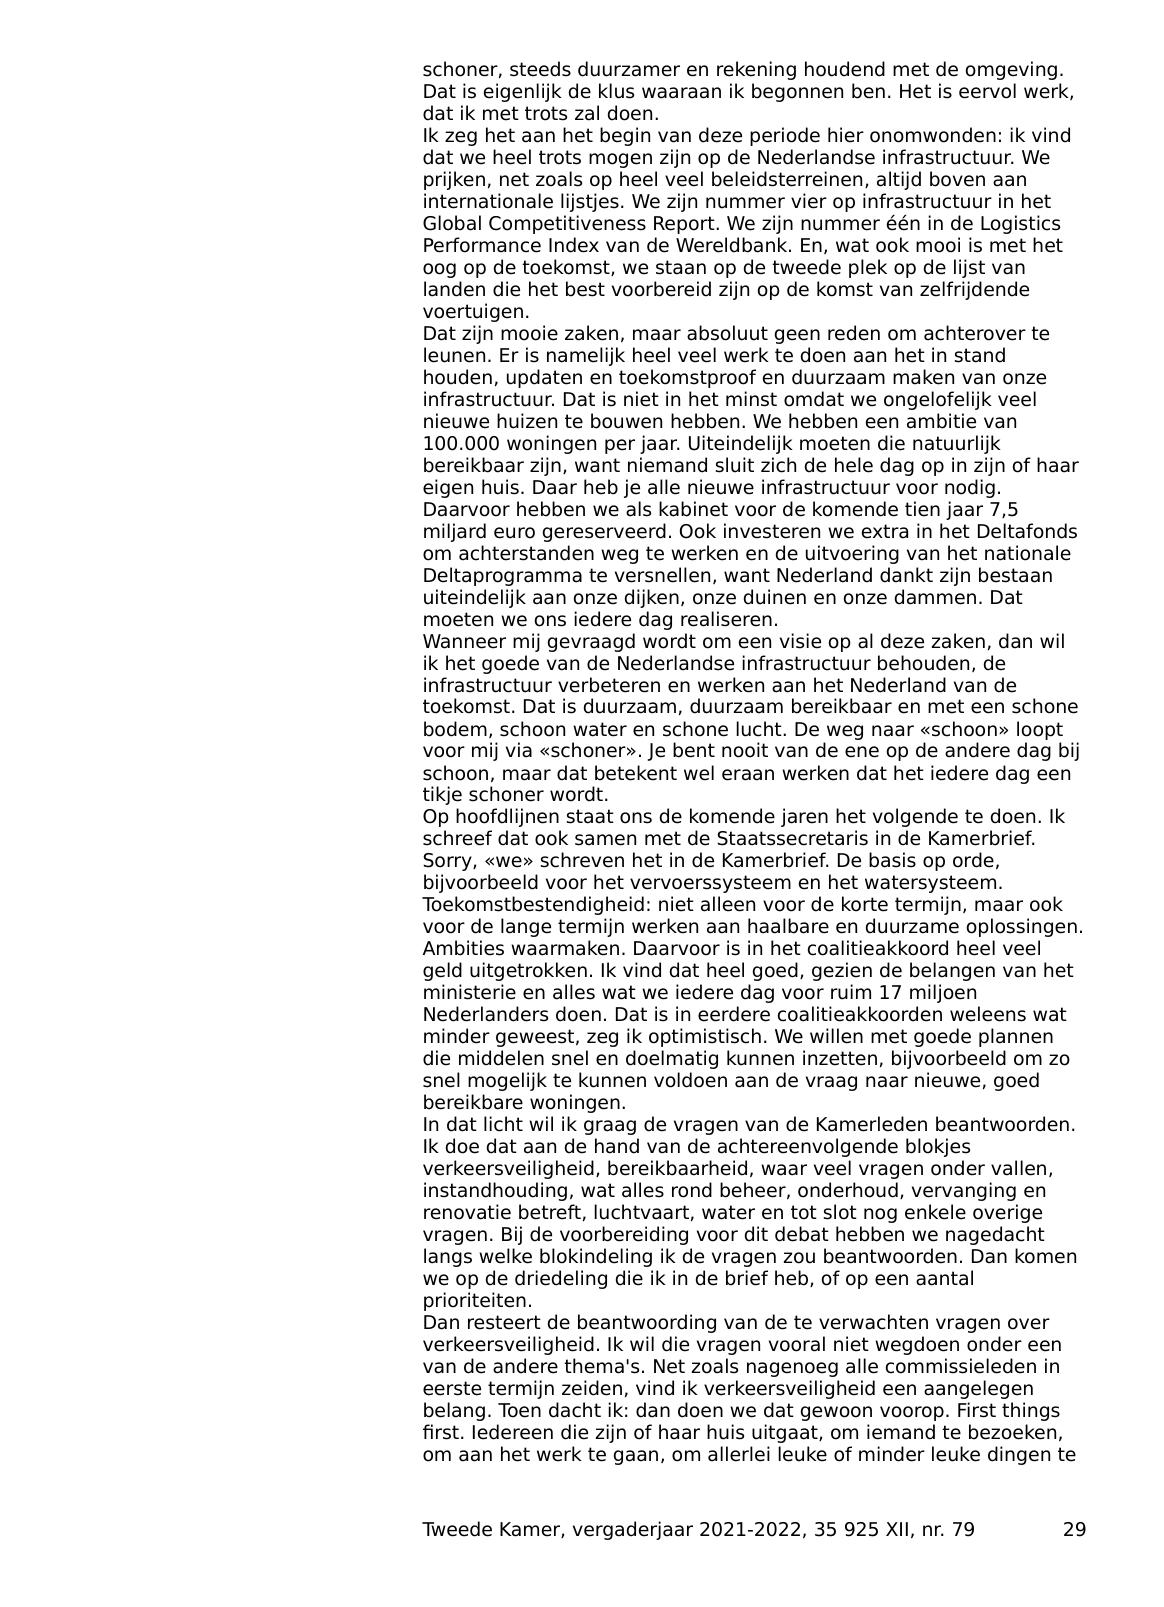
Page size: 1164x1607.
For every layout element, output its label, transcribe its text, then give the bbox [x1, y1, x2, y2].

text Op hoofdlijnen staat ons de komende jaren het volgende te doen. Ik schreef dat ook samen met de Staatssecretaris in de Kamerbrief. Sorry, «we» schreven het in de Kamerbrief. De basis op orde, bijvoorbeeld voor het vervoerssysteem en het watersysteem. Toekomstbestendigheid: niet alleen voor de korte termijn, maar ook voor de lange termijn werken aan haalbare en duurzame oplossingen. Ambities waarmaken. Daarvoor is in het coalitieakkoord heel veel geld uitgetrokken. Ik vind dat heel goed, gezien de belangen van het ministerie en alles wat we iedere dag voor ruim 17 miljoen Nederlanders doen. Dat is in eerdere coalitieakkoorden weleens wat minder geweest, zeg ik optimistisch. We willen met goede plannen die middelen snel en doelmatig kunnen inzetten, bijvoorbeeld om zo snel mogelijk te kunnen voldoen aan de vraag naar nieuwe, goed bereikbare woningen. [422, 806, 1087, 1114]
text In dat licht wil ik graag de vragen van de Kamerleden beantwoorden. Ik doe dat aan de hand van de achtereenvolgende blokjes verkeersveiligheid, bereikbaarheid, waar veel vragen onder vallen, instandhouding, wat alles rond beheer, onderhoud, vervanging en renovatie betreft, luchtvaart, water en tot slot nog enkele overige vragen. Bij de voorbereiding voor dit debat hebben we nagedacht langs welke blokindeling ik de vragen zou beantwoorden. Dan komen we op de driedeling die ik in de brief heb, of op een aantal prioriteiten. [422, 1114, 1087, 1312]
text Dat zijn mooie zaken, maar absoluut geen reden om achterover te leunen. Er is namelijk heel veel werk te doen aan het in stand houden, updaten en toekomstproof en duurzaam maken van onze infrastructuur. Dat is niet in het minst omdat we ongelofelijk veel nieuwe huizen te bouwen hebben. We hebben een ambitie van 100.000 woningen per jaar. Uiteindelijk moeten die natuurlijk bereikbaar zijn, want niemand sluit zich de hele dag op in zijn of haar eigen huis. Daar heb je alle nieuwe infrastructuur voor nodig. Daarvoor hebben we als kabinet voor de komende tien jaar 7,5 miljard euro gereserveerd. Ook investeren we extra in het Deltafonds om achterstanden weg te werken en de uitvoering van het nationale Deltaprogramma te versnellen, want Nederland dankt zijn bestaan uiteindelijk aan onze dijken, onze duinen en onze dammen. Dat moeten we ons iedere dag realiseren. [422, 323, 1087, 631]
text Wanneer mij gevraagd wordt om een visie op al deze zaken, dan wil ik het goede van de Nederlandse infrastructuur behouden, de infrastructuur verbeteren en werken aan het Nederland van de toekomst. Dat is duurzaam, duurzaam bereikbaar en met een schone bodem, schoon water en schone lucht. De weg naar «schoon» loopt voor mij via «schoner». Je bent nooit van de ene op de andere dag bij schoon, maar dat betekent wel eraan werken dat het iedere dag een tikje schoner wordt. [422, 631, 1087, 806]
text Ik zeg het aan het begin van deze periode hier onomwonden: ik vind dat we heel trots mogen zijn op de Nederlandse infrastructuur. We prijken, net zoals op heel veel beleidsterreinen, altijd boven aan internationale lijstjes. We zijn nummer vier op infrastructuur in het Global Competitiveness Report. We zijn nummer één in de Logistics Performance Index van de Wereldbank. En, wat ook mooi is met het oog op de toekomst, we staan op de tweede plek op de lijst van landen die het best voorbereid zijn op de komst van zelfrijdende voertuigen. [422, 125, 1087, 323]
text schoner, steeds duurzamer en rekening houdend met de omgeving. Dat is eigenlijk de klus waaraan ik begonnen ben. Het is eervol werk, dat ik met trots zal doen. [422, 59, 1087, 125]
text Dan resteert de beantwoording van de te verwachten vragen over verkeersveiligheid. Ik wil die vragen vooral niet wegdoen onder een van de andere thema's. Net zoals nagenoeg alle commissieleden in eerste termijn zeiden, vind ik verkeersveiligheid een aangelegen belang. Toen dacht ik: dan doen we dat gewoon voorop. First things first. Iedereen die zijn of haar huis uitgaat, om iemand te bezoeken, om aan het werk te gaan, om allerlei leuke of minder leuke dingen te [422, 1312, 1087, 1466]
